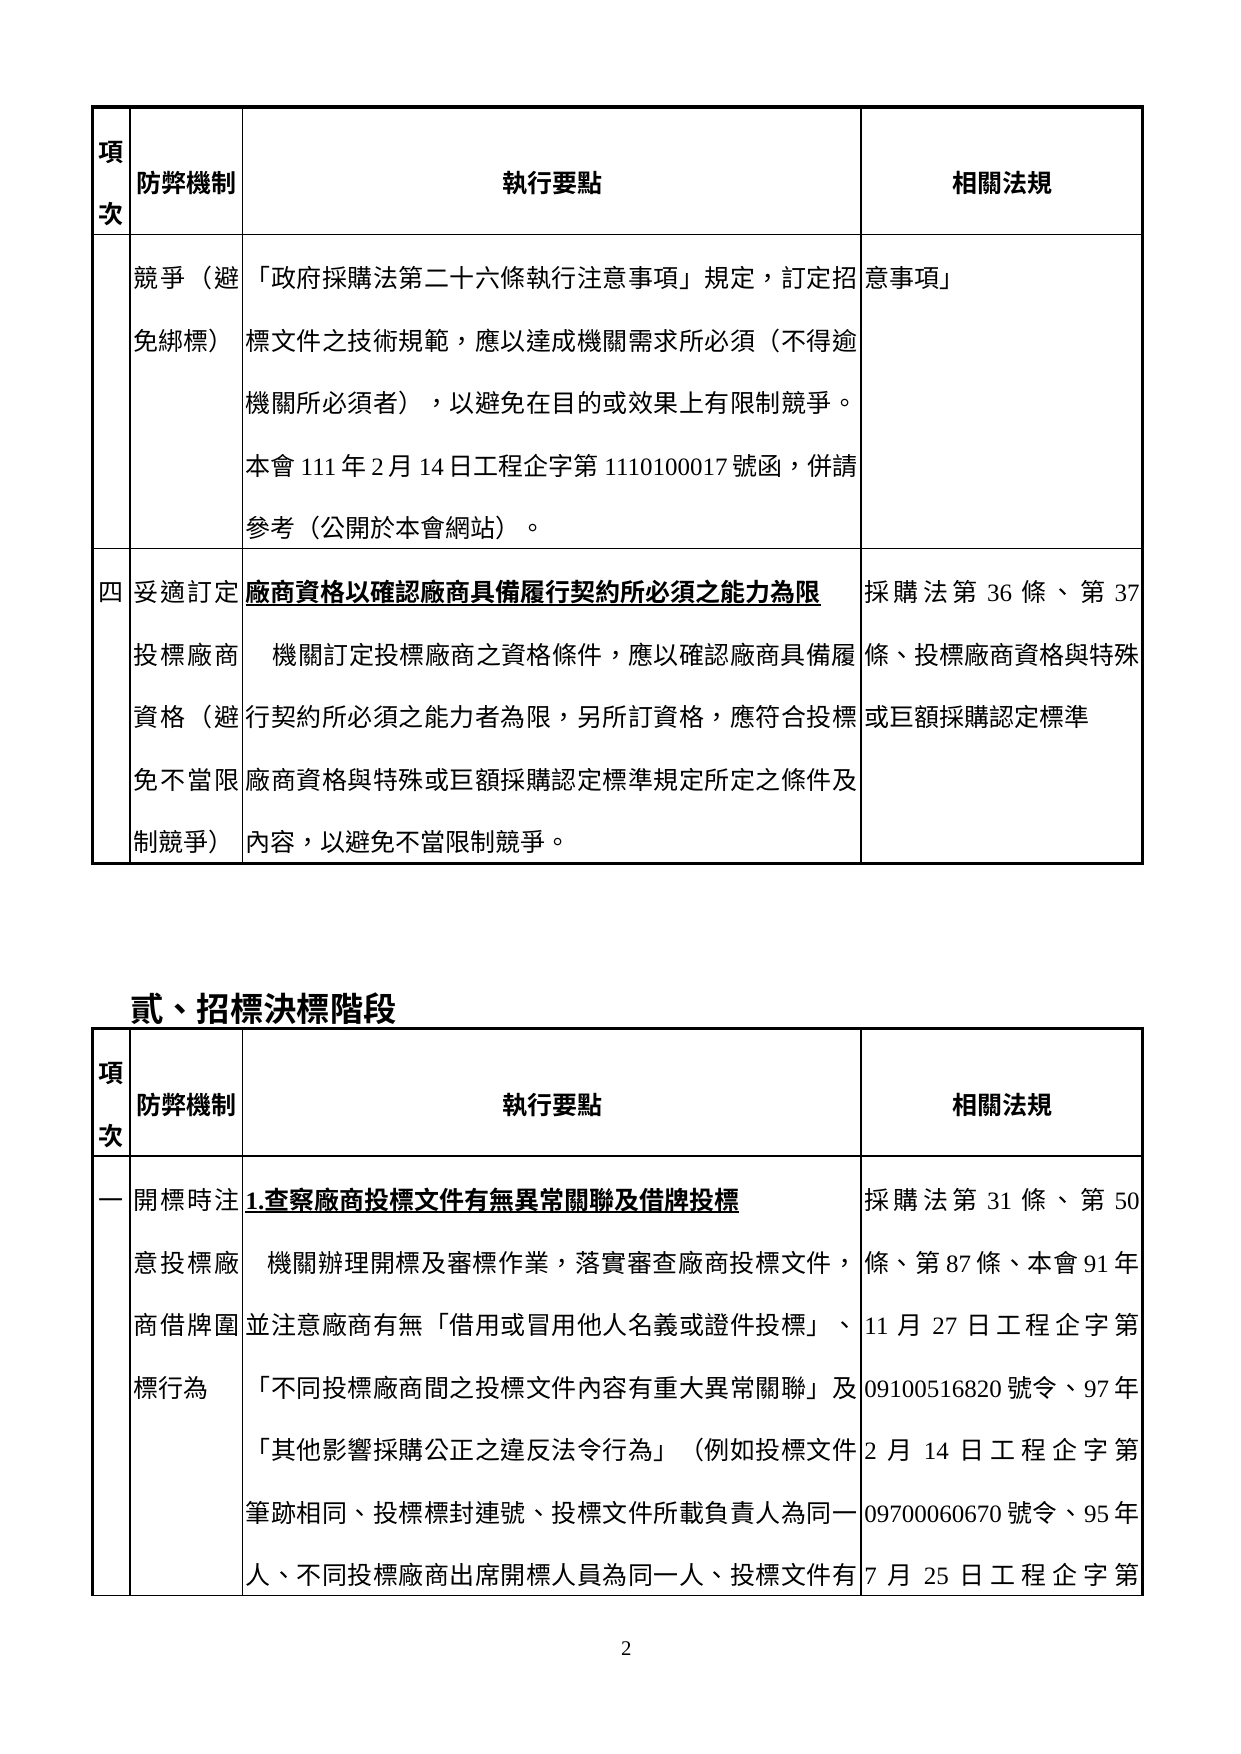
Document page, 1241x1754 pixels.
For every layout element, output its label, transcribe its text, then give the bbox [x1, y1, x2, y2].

table_cell 採購法第31條、第50條、第87條、本會91年11月27日工程企字第09100516820號令、97年2月14日工程企字第09700060670號令、95年7月25日工程企字第 [862, 1157, 1141, 1594]
table_cell 「政府採購法第二十六條執行注意事項」規定，訂定招標文件之技術規範，應以達成機關需求所必須（不得逾機關所必須者），以避免在目的或效果上有限制競爭。本會111年2月14日工程企字第1110100017號函，併請參考（公開於本會網站）。 [243, 235, 860, 548]
table_cell 開標時注意投標廠商借牌圍標行為 [131, 1157, 242, 1594]
text 貳、招標決標階段 [130, 965, 1122, 1027]
table_cell 採購法第36條、第37條、投標廠商資格與特殊或巨額採購認定標準 [862, 549, 1141, 862]
table_header 防弊機制 [131, 1030, 242, 1155]
table_header 相關法規 [862, 109, 1141, 233]
table_cell 競爭（避免綁標） [131, 235, 242, 548]
table_cell 一 [94, 1157, 129, 1594]
table_header 相關法規 [862, 1030, 1141, 1155]
table_cell 1.查察廠商投標文件有無異常關聯及借牌投標 機關辦理開標及審標作業，落實審查廠商投標文件，並注意廠商有無「借用或冒用他人名義或證件投標」、「不同投標廠商間之投標文件內容有重大異常關聯」及「其他影響採購公正之違反法令行為」（例如投標文件筆跡相同、投標標封連號、投標文件所載負責人為同一人、不同投標廠商出席開標人員為同一人、投標文件有 [243, 1157, 860, 1594]
table_cell 妥適訂定投標廠商資格（避免不當限制競爭） [131, 549, 242, 862]
table_header 防弊機制 [131, 109, 242, 233]
table_cell [94, 235, 129, 548]
table_header 項次 [94, 1030, 129, 1155]
table_cell 四 [94, 549, 129, 862]
table_cell 廠商資格以確認廠商具備履行契約所必須之能力為限 機關訂定投標廠商之資格條件，應以確認廠商具備履行契約所必須之能力者為限，另所訂資格，應符合投標廠商資格與特殊或巨額採購認定標準規定所定之條件及內容，以避免不當限制競爭。 [243, 549, 860, 862]
table_header 執行要點 [243, 109, 860, 233]
table_cell 意事項」 [862, 235, 1141, 548]
table_header 項次 [94, 109, 129, 233]
table_header 執行要點 [243, 1030, 860, 1155]
